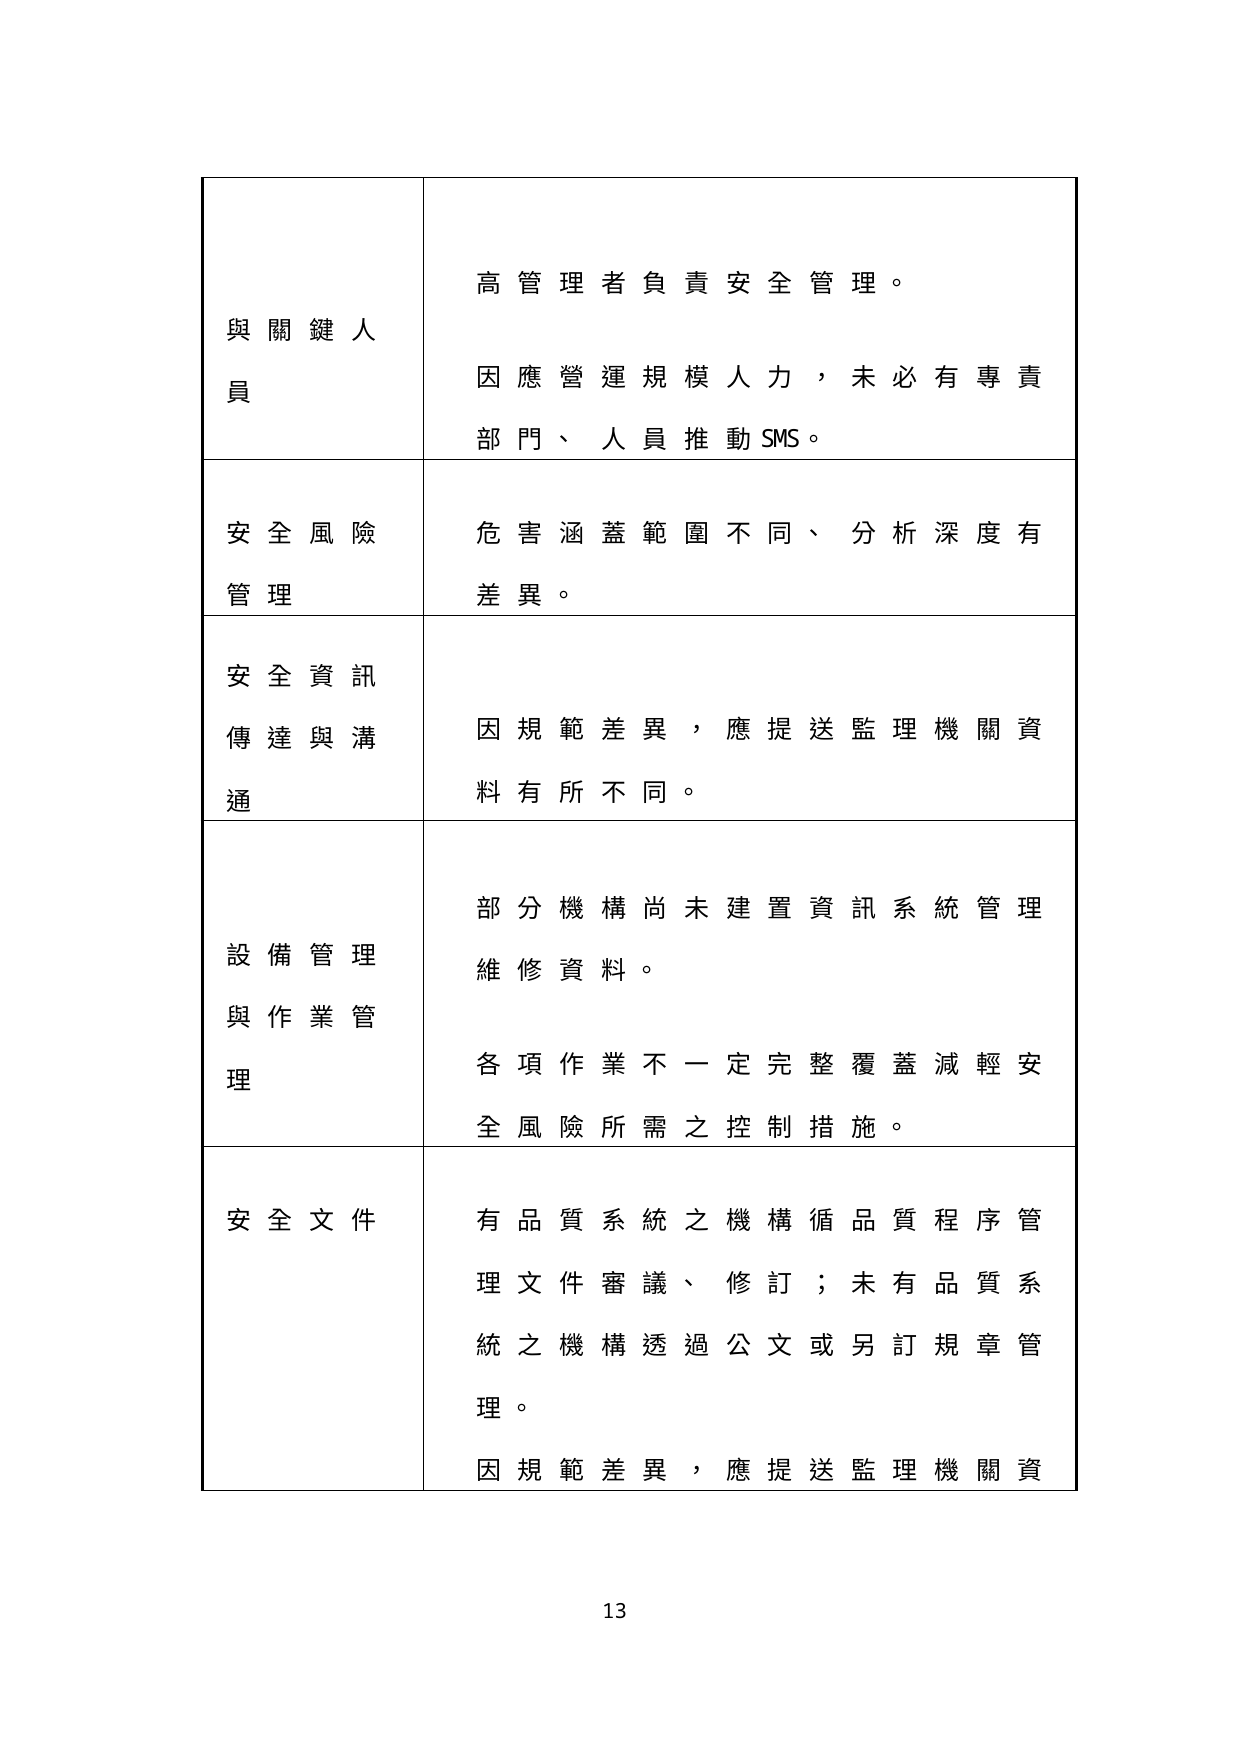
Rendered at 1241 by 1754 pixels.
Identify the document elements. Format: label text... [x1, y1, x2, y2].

table_cell 安全資訊傳達與溝通 [204, 616, 423, 820]
table_cell 高管理者負責安全管理。 因應營運規模人力，未必有專責部門、人員推動SMS。 [424, 178, 1075, 458]
table_cell 安全文件 [204, 1147, 423, 1490]
table_cell 與關鍵人員 [204, 178, 423, 458]
table_cell 因規範差異，應提送監理機關資料有所不同。 [424, 616, 1075, 820]
table_cell 危害涵蓋範圍不同、分析深度有差異。 [424, 460, 1075, 615]
table_cell 設備管理與作業管理 [204, 821, 423, 1146]
table_cell 部分機構尚未建置資訊系統管理維修資料。 各項作業不一定完整覆蓋減輕安全風險所需之控制措施。 [424, 821, 1075, 1146]
table_cell 有品質系統之機構循品質程序管理文件審議、修訂；未有品質系統之機構透過公文或另訂規章管理。 因規範差異，應提送監理機關資 [424, 1147, 1075, 1490]
table_cell 安全風險管理 [204, 460, 423, 615]
